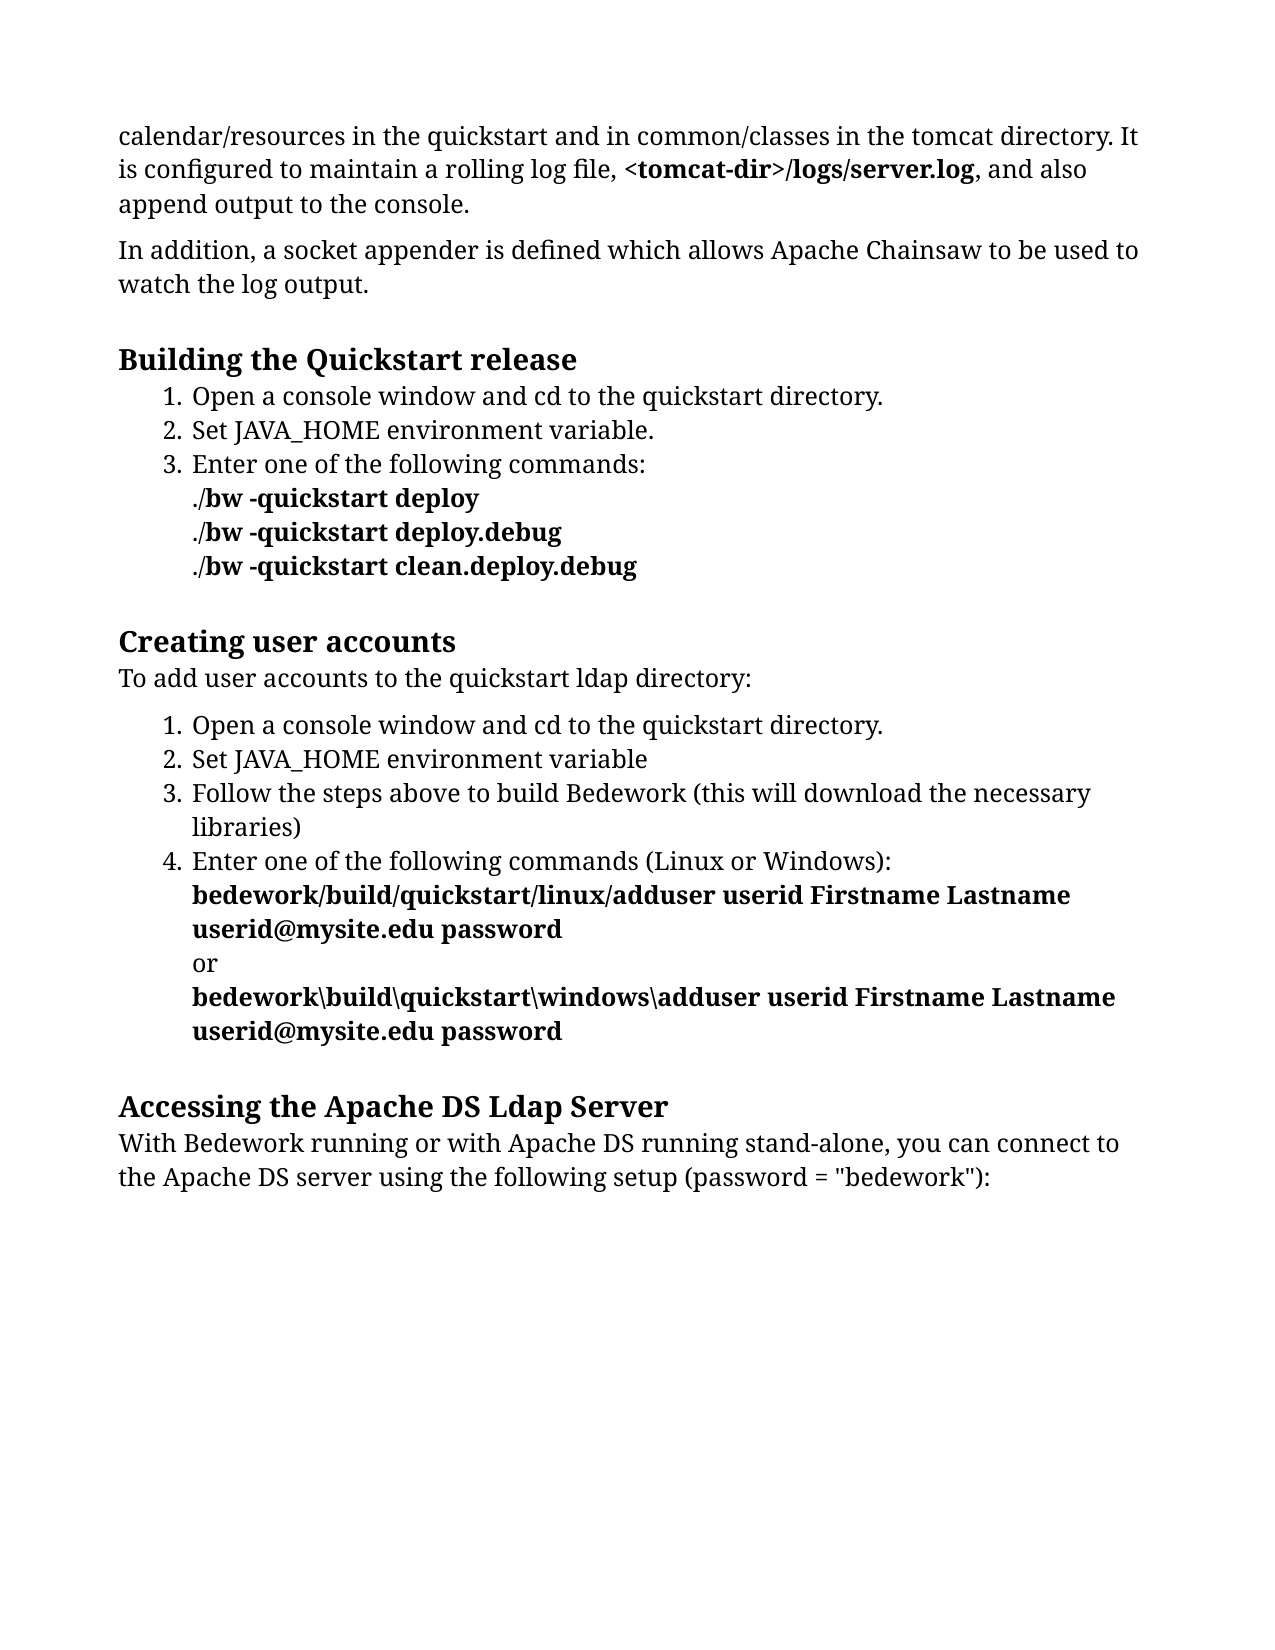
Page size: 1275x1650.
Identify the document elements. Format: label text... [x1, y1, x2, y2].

text calendar/resources in the quickstart and in common/classes in the tomcat directory. It is configured to maintain a rolling log file, <tomcat-dir>/logs/server.log, and also append output to the console. [118, 118, 1157, 220]
subtitle Creating user accounts [118, 621, 1157, 661]
text To add user accounts to the quickstart ldap directory: [118, 661, 1157, 695]
list Set JAVA_HOME environment variable [162, 741, 1157, 775]
text In addition, a socket appender is defined which allows Apache Chainsaw to be used to watch the log output. [118, 233, 1157, 301]
list Set JAVA_HOME environment variable. [162, 413, 1157, 447]
list Enter one of the following commands: ./bw -quickstart deploy ./bw -quickstart deploy.debug ./bw -quickstart clean.deploy.debug [162, 447, 1157, 583]
text With Bedework running or with Apache DS running stand-alone, you can connect to the Apache DS server using the following setup (password = "bedework"): [118, 1126, 1157, 1194]
subtitle Accessing the Apache DS Ldap Server [118, 1086, 1157, 1126]
list Follow the steps above to build Bedework (this will download the necessary libraries) [162, 775, 1157, 843]
list Enter one of the following commands (Linux or Windows): bedework/build/quickstart/linux/adduser userid Firstname Lastname userid@mysite.edu password or bedework\build\quickstart\windows\adduser userid Firstname Lastname userid@mysite.edu password [162, 843, 1157, 1048]
list Open a console window and cd to the quickstart directory. [162, 379, 1157, 413]
subtitle Building the Quickstart release [118, 339, 1157, 379]
list Open a console window and cd to the quickstart directory. [162, 707, 1157, 741]
